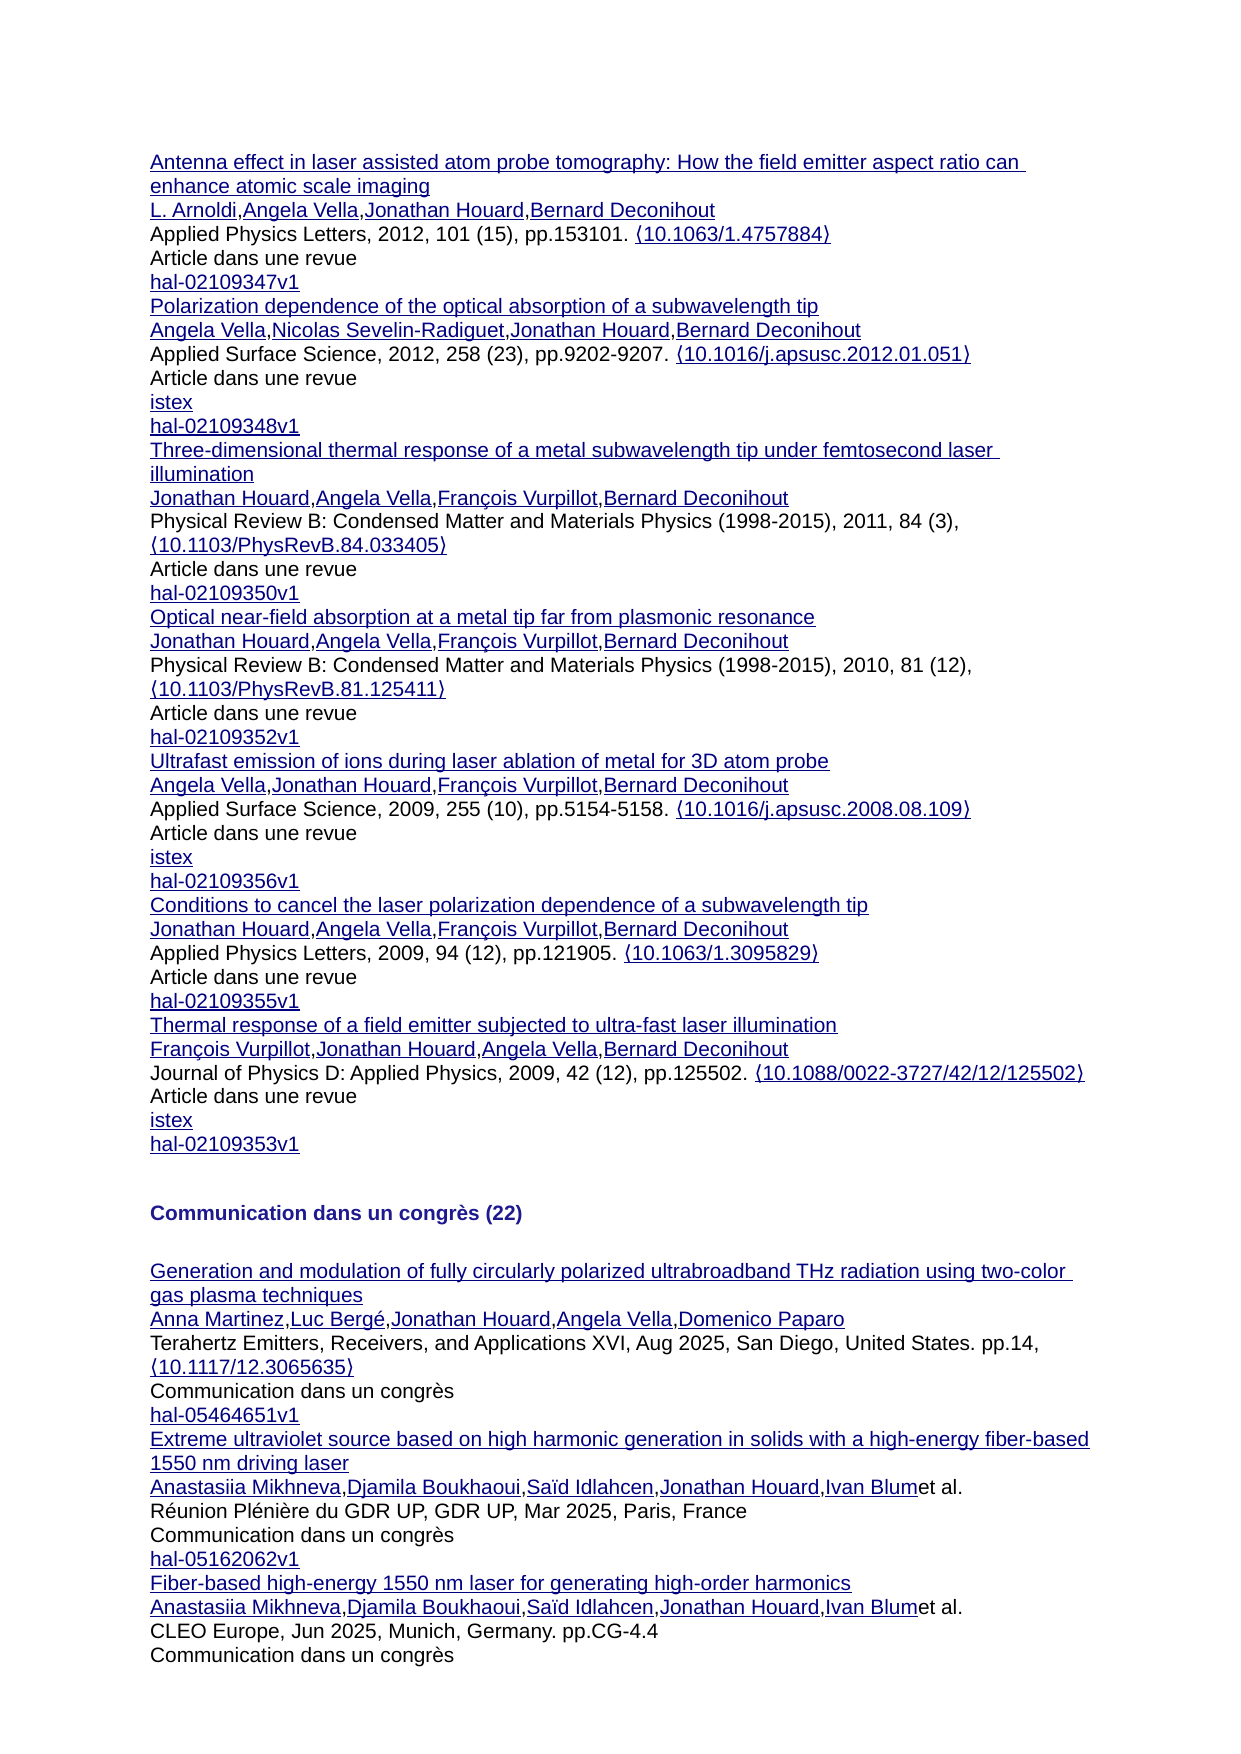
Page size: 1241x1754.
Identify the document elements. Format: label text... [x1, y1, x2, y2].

table_cell Conditions to cancel the laser polarization dependence of a subwavelength tip Jonathan Houard,Angela Vella,François Vurpillot,Bernard Deconihout Applied Physics Letters, 2009, 94 (12), pp.121905. ⟨10.1063/1.3095829⟩ Article dans une revue hal-02109355v1 [150, 893, 1090, 1012]
table_cell Ultrafast emission of ions during laser ablation of metal for 3D atom probe Angela Vella,Jonathan Houard,François Vurpillot,Bernard Deconihout Applied Surface Science, 2009, 255 (10), pp.5154-5158. ⟨10.1016/j.apsusc.2008.08.109⟩ Article dans une revue istex hal-02109356v1 [150, 749, 1090, 893]
table_cell Polarization dependence of the optical absorption of a subwavelength tip Angela Vella,Nicolas Sevelin-Radiguet,Jonathan Houard,Bernard Deconihout Applied Surface Science, 2012, 258 (23), pp.9202-9207. ⟨10.1016/j.apsusc.2012.01.051⟩ Article dans une revue istex hal-02109348v1 [150, 294, 1090, 437]
table_cell 1550 nm driving laser Anastasiia Mikhneva,Djamila Boukhaoui,Saïd Idlahcen,Jonathan Houard,Ivan Blumet al. Réunion Plénière du GDR UP, GDR UP, Mar 2025, Paris, France Communication dans un congrès hal-05162062v1 [150, 1449, 1090, 1571]
table_cell Extreme ultraviolet source based on high harmonic generation in solids with a high-energy fiber-based [150, 1427, 1090, 1448]
table_cell Thermal response of a field emitter subjected to ultra-fast laser illumination François Vurpillot,Jonathan Houard,Angela Vella,Bernard Deconihout Journal of Physics D: Applied Physics, 2009, 42 (12), pp.125502. ⟨10.1088/0022-3727/42/12/125502⟩ Article dans une revue istex hal-02109353v1 [150, 1013, 1090, 1156]
table_header Generation and modulation of fully circularly polarized ultrabroadband THz radiation using two-color gas plasma techniques Anna Martinez,Luc Bergé,Jonathan Houard,Angela Vella,Domenico Paparo Terahertz Emitters, Receivers, and Applications XVI, Aug 2025, San Diego, United States. pp.14, ⟨10.1117/12.3065635⟩ Communication dans un congrès hal-05464651v1 [150, 1259, 1090, 1427]
table_cell Optical near-field absorption at a metal tip far from plasmonic resonance Jonathan Houard,Angela Vella,François Vurpillot,Bernard Deconihout Physical Review B: Condensed Matter and Materials Physics (1998-2015), 2010, 81 (12), ⟨10.1103/PhysRevB.81.125411⟩ Article dans une revue hal-02109352v1 [150, 605, 1090, 749]
table_cell Three-dimensional thermal response of a metal subwavelength tip under femtosecond laser illumination Jonathan Houard,Angela Vella,François Vurpillot,Bernard Deconihout Physical Review B: Condensed Matter and Materials Physics (1998-2015), 2011, 84 (3), ⟨10.1103/PhysRevB.84.033405⟩ Article dans une revue hal-02109350v1 [150, 438, 1090, 605]
subtitle Communication dans un congrès (22) [150, 1201, 1090, 1225]
table_cell Antenna effect in laser assisted atom probe tomography: How the field emitter aspect ratio can enhance atomic scale imaging L. Arnoldi,Angela Vella,Jonathan Houard,Bernard Deconihout Applied Physics Letters, 2012, 101 (15), pp.153101. ⟨10.1063/1.4757884⟩ Article dans une revue hal-02109347v1 [150, 150, 1090, 294]
table_cell Fiber-based high-energy 1550 nm laser for generating high-order harmonics Anastasiia Mikhneva,Djamila Boukhaoui,Saïd Idlahcen,Jonathan Houard,Ivan Blumet al. CLEO Europe, Jun 2025, Munich, Germany. pp.CG-4.4 Communication dans un congrès [150, 1571, 1090, 1667]
